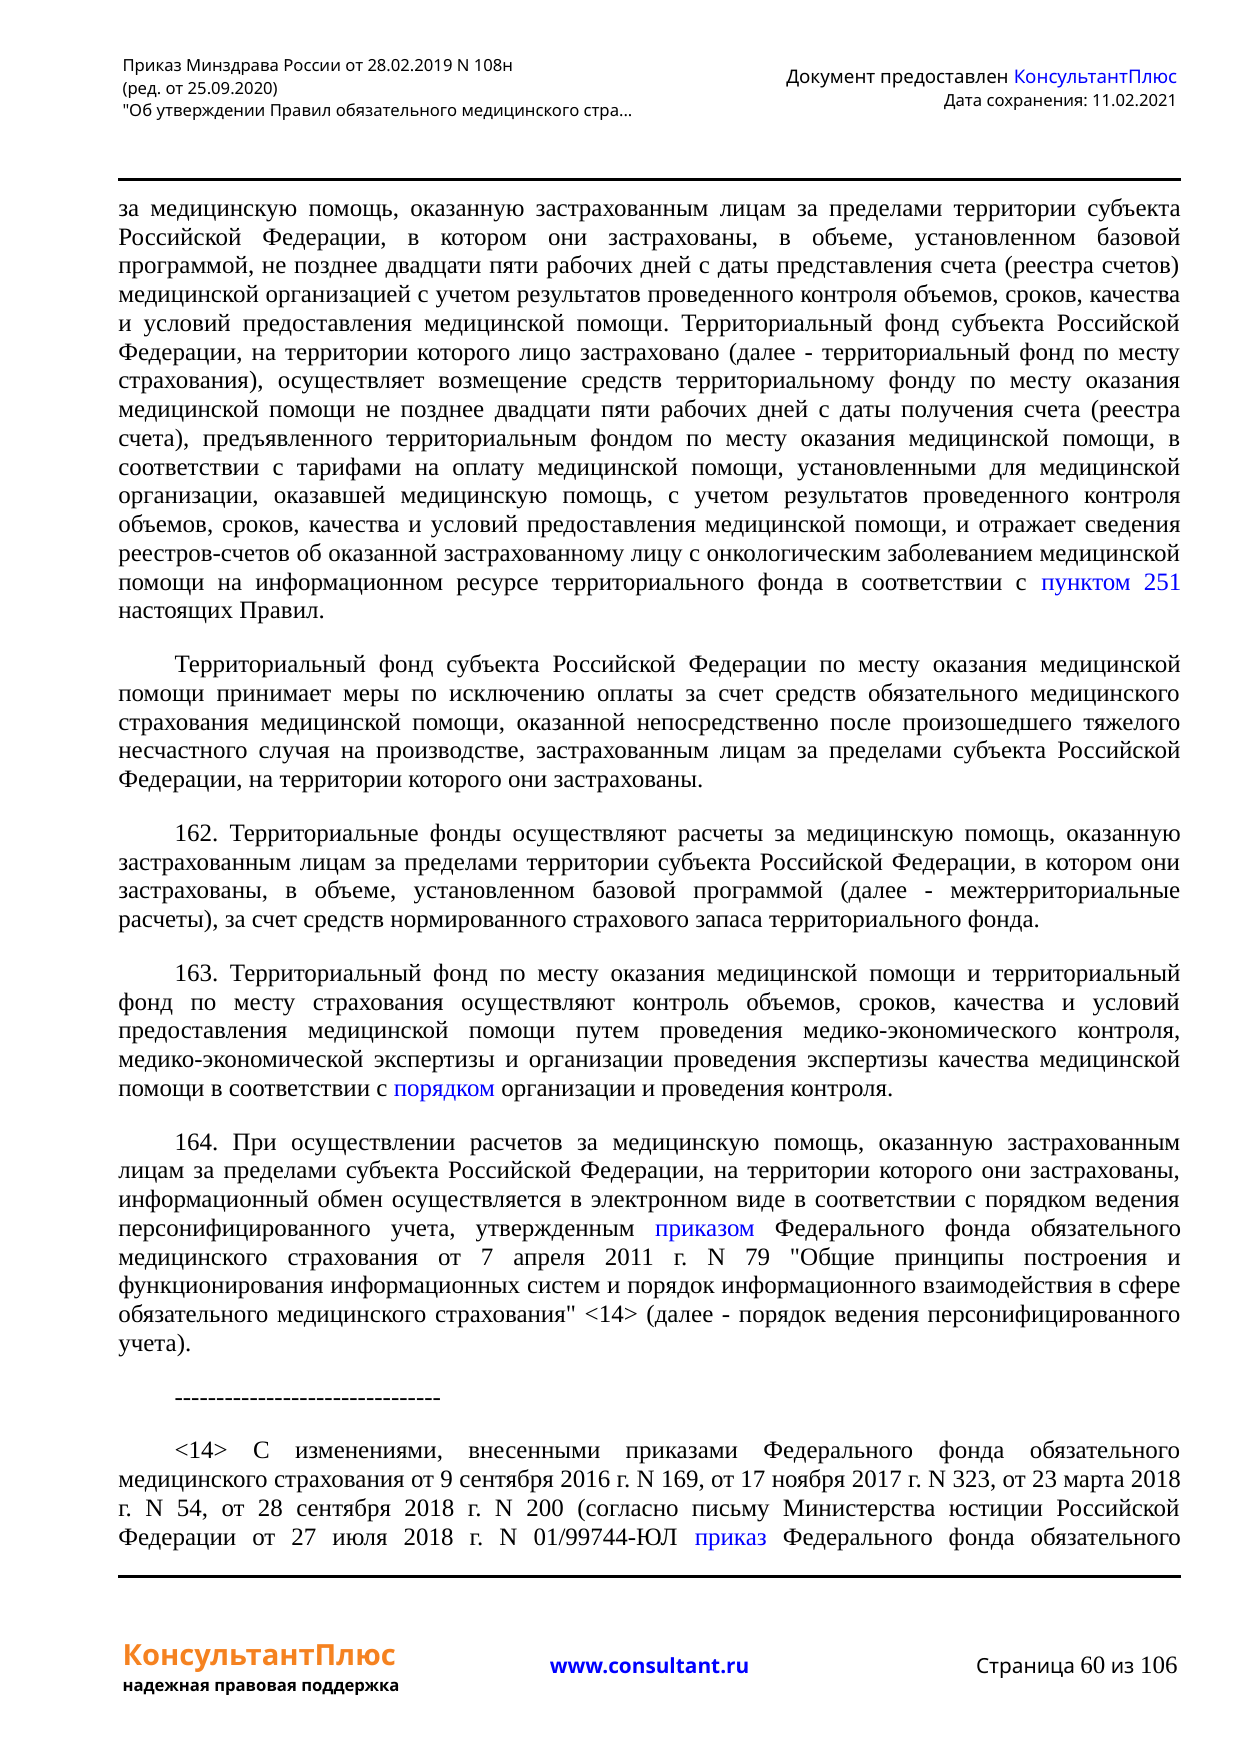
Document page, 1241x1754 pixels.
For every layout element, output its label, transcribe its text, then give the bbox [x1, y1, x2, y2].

text 162. Территориальные фонды осуществляют расчеты за медицинскую помощь, оказанную застрахованным лицам за пределами территории субъекта Российской Федерации, в котором они застрахованы, в объеме, установленном базовой программой (далее - межтерриториальные расчеты), за счет средств нормированного страхового запаса территориального фонда. [118, 818, 1181, 933]
text 164. При осуществлении расчетов за медицинскую помощь, оказанную застрахованным лицам за пределами субъекта Российской Федерации, на территории которого они застрахованы, информационный обмен осуществляется в электронном виде в соответствии с порядком ведения персонифицированного учета, утвержденным приказом Федерального фонда обязательного медицинского страхования от 7 апреля 2011 г. N 79 "Общие принципы построения и функционирования информационных систем и порядок информационного взаимодействия в сфере обязательного медицинского страхования" <14> (далее - порядок ведения персонифицированного учета). [118, 1127, 1181, 1357]
text Территориальный фонд субъекта Российской Федерации по месту оказания медицинской помощи принимает меры по исключению оплаты за счет средств обязательного медицинского страхования медицинской помощи, оказанной непосредственно после произошедшего тяжелого несчастного случая на производстве, застрахованным лицам за пределами субъекта Российской Федерации, на территории которого они застрахованы. [118, 649, 1181, 793]
text -------------------------------- [118, 1382, 1181, 1410]
text <14> С изменениями, внесенными приказами Федерального фонда обязательного медицинского страхования от 9 сентября 2016 г. N 169, от 17 ноября 2017 г. N 323, от 23 марта 2018 г. N 54, от 28 сентября 2018 г. N 200 (согласно письму Министерства юстиции Российской Федерации от 27 июля 2018 г. N 01/99744-ЮЛ приказ Федерального фонда обязательного [118, 1435, 1181, 1550]
text за медицинскую помощь, оказанную застрахованным лицам за пределами территории субъекта Российской Федерации, в котором они застрахованы, в объеме, установленном базовой программой, не позднее двадцати пяти рабочих дней с даты представления счета (реестра счетов) медицинской организацией с учетом результатов проведенного контроля объемов, сроков, качества и условий предоставления медицинской помощи. Территориальный фонд субъекта Российской Федерации, на территории которого лицо застраховано (далее - территориальный фонд по месту страхования), осуществляет возмещение средств территориальному фонду по месту оказания медицинской помощи не позднее двадцати пяти рабочих дней с даты получения счета (реестра счета), предъявленного территориальным фондом по месту оказания медицинской помощи, в соответствии с тарифами на оплату медицинской помощи, установленными для медицинской организации, оказавшей медицинскую помощь, с учетом результатов проведенного контроля объемов, сроков, качества и условий предоставления медицинской помощи, и отражает сведения реестров-счетов об оказанной застрахованному лицу с онкологическим заболеванием медицинской помощи на информационном ресурсе территориального фонда в соответствии с пунктом 251 настоящих Правил. [118, 193, 1181, 624]
text 163. Территориальный фонд по месту оказания медицинской помощи и территориальный фонд по месту страхования осуществляют контроль объемов, сроков, качества и условий предоставления медицинской помощи путем проведения медико-экономического контроля, медико-экономической экспертизы и организации проведения экспертизы качества медицинской помощи в соответствии с порядком организации и проведения контроля. [118, 958, 1181, 1102]
